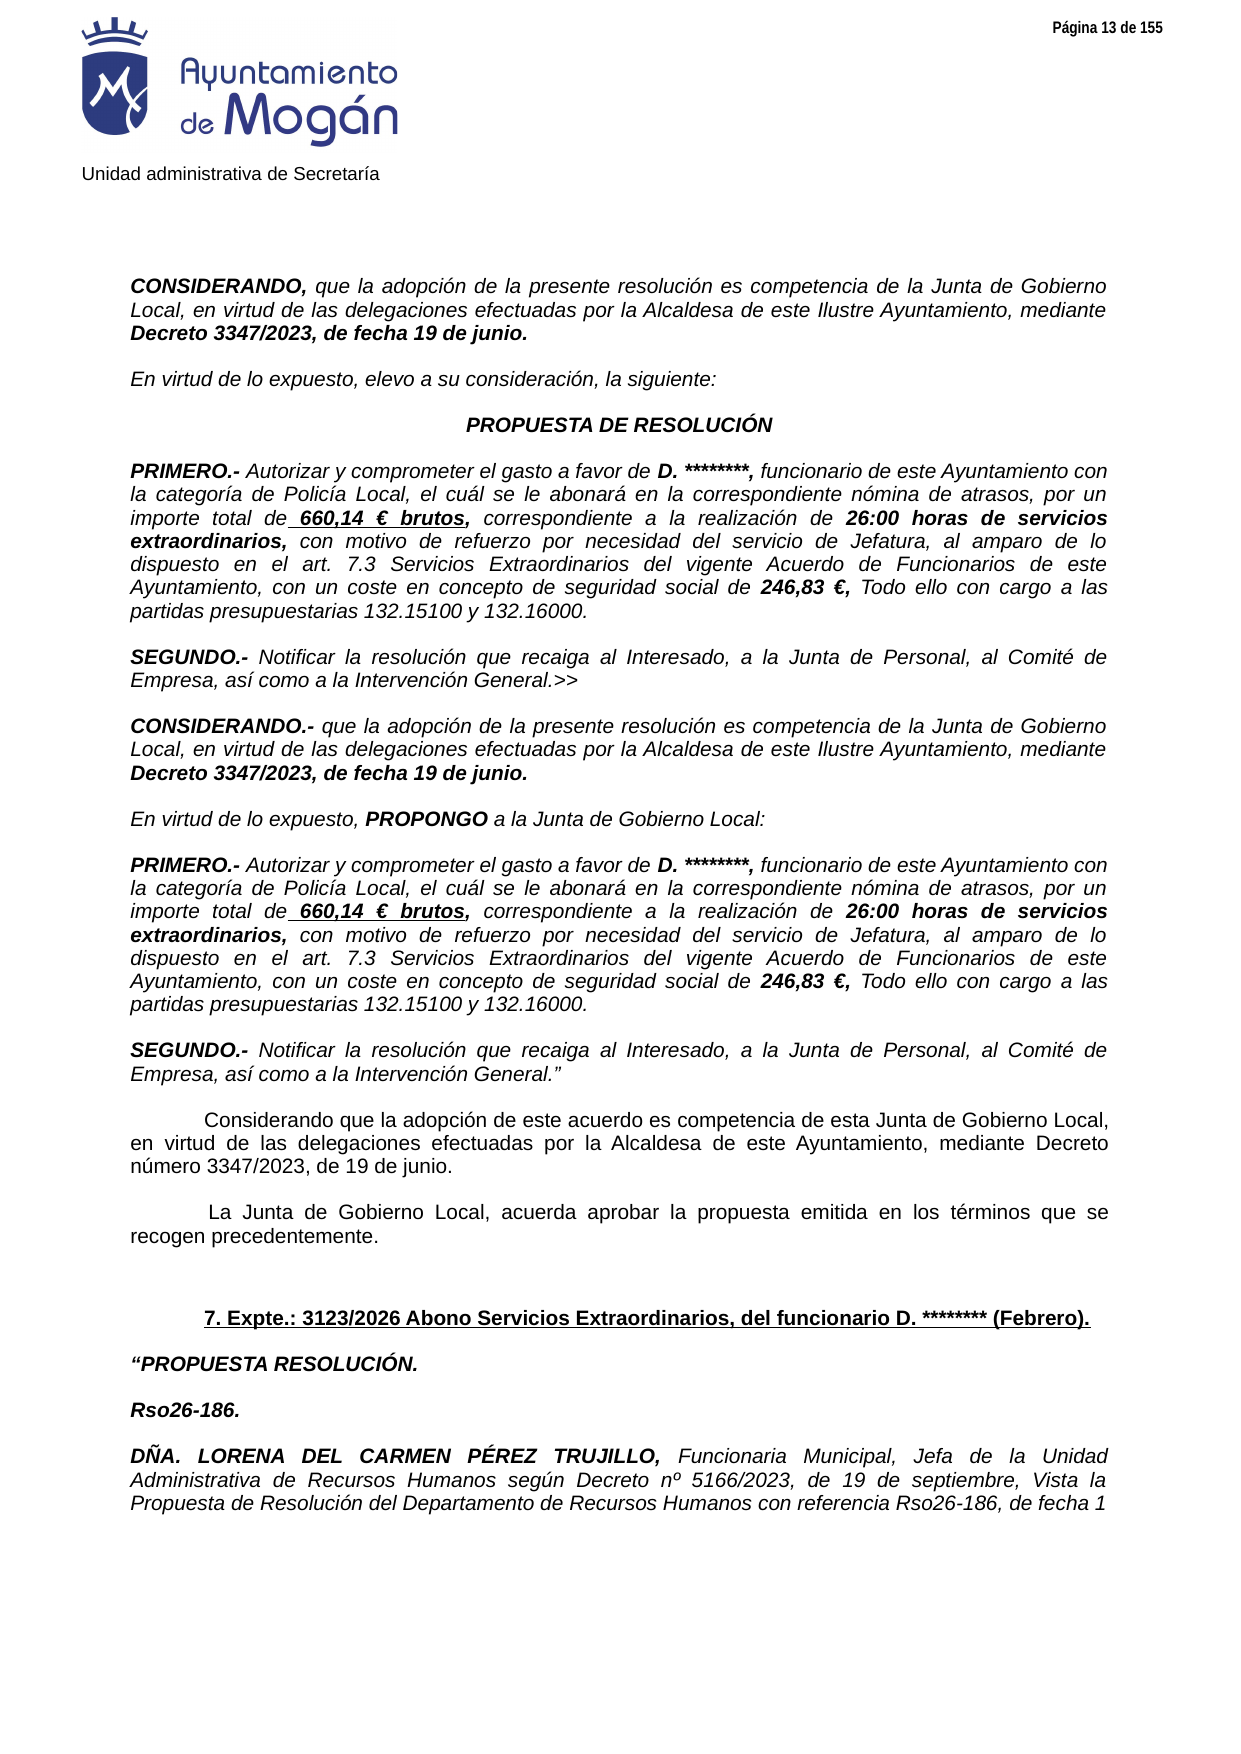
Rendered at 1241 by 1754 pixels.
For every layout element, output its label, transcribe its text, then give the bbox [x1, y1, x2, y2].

text 7. Expte.: 3123/2026 Abono Servicios Extraordinarios, del funcionario D. ******** (Febrero). [130, 1306, 1110, 1330]
text PRIMERO.- Autorizar y comprometer el gasto a favor de D. ********, funcionario de este Ayuntamiento con la categoría de Policía Local, el cuál se le abonará en la correspondiente nómina de atrasos, por un importe total de 660,14 € brutos, correspondiente a la realización de 26:00 horas de servicios extraordinarios, con motivo de refuerzo por necesidad del servicio de Jefatura, al amparo de lo dispuesto en el art. 7.3 Servicios Extraordinarios del vigente Acuerdo de Funcionarios de este Ayuntamiento, con un coste en concepto de seguridad social de 246,83 €, Todo ello con cargo a las partidas presupuestarias 132.15100 y 132.16000. [130, 460, 1110, 622]
text DÑA. LORENA DEL CARMEN PÉREZ TRUJILLO, Funcionaria Municipal, Jefa de la Unidad Administrativa de Recursos Humanos según Decreto nº 5166/2023, de 19 de septiembre, Vista la Propuesta de Resolución del Departamento de Recursos Humanos con referencia Rso26-186, de fecha 1 [130, 1445, 1110, 1514]
picture [81, 17, 398, 153]
text CONSIDERANDO.- que la adopción de la presente resolución es competencia de la Junta de Gobierno Local, en virtud de las delegaciones efectuadas por la Alcaldesa de este Ilustre Ayuntamiento, mediante Decreto 3347/2023, de fecha 19 de junio. [130, 715, 1110, 784]
text PRIMERO.- Autorizar y comprometer el gasto a favor de D. ********, funcionario de este Ayuntamiento con la categoría de Policía Local, el cuál se le abonará en la correspondiente nómina de atrasos, por un importe total de 660,14 € brutos, correspondiente a la realización de 26:00 horas de servicios extraordinarios, con motivo de refuerzo por necesidad del servicio de Jefatura, al amparo de lo dispuesto en el art. 7.3 Servicios Extraordinarios del vigente Acuerdo de Funcionarios de este Ayuntamiento, con un coste en concepto de seguridad social de 246,83 €, Todo ello con cargo a las partidas presupuestarias 132.15100 y 132.16000. [130, 853, 1110, 1016]
text CONSIDERANDO, que la adopción de la presente resolución es competencia de la Junta de Gobierno Local, en virtud de las delegaciones efectuadas por la Alcaldesa de este Ilustre Ayuntamiento, mediante Decreto 3347/2023, de fecha 19 de junio. [130, 275, 1110, 344]
text PROPUESTA DE RESOLUCIÓN [130, 414, 1110, 437]
text Considerando que la adopción de este acuerdo es competencia de esta Junta de Gobierno Local, en virtud de las delegaciones efectuadas por la Alcaldesa de este Ayuntamiento, mediante Decreto número 3347/2023, de 19 de junio. [130, 1108, 1110, 1178]
text SEGUNDO.- Notificar la resolución que recaiga al Interesado, a la Junta de Personal, al Comité de Empresa, así como a la Intervención General.” [130, 1039, 1110, 1085]
text En virtud de lo expuesto, elevo a su consideración, la siguiente: [130, 367, 1110, 391]
text “PROPUESTA RESOLUCIÓN. [130, 1353, 1110, 1376]
text La Junta de Gobierno Local, acuerda aprobar la propuesta emitida en los términos que se recogen precedentemente. [130, 1201, 1110, 1247]
text Rso26-186. [130, 1399, 1110, 1422]
text En virtud de lo expuesto, PROPONGO a la Junta de Gobierno Local: [130, 807, 1110, 831]
text SEGUNDO.- Notificar la resolución que recaiga al Interesado, a la Junta de Personal, al Comité de Empresa, así como a la Intervención General.>> [130, 645, 1110, 692]
